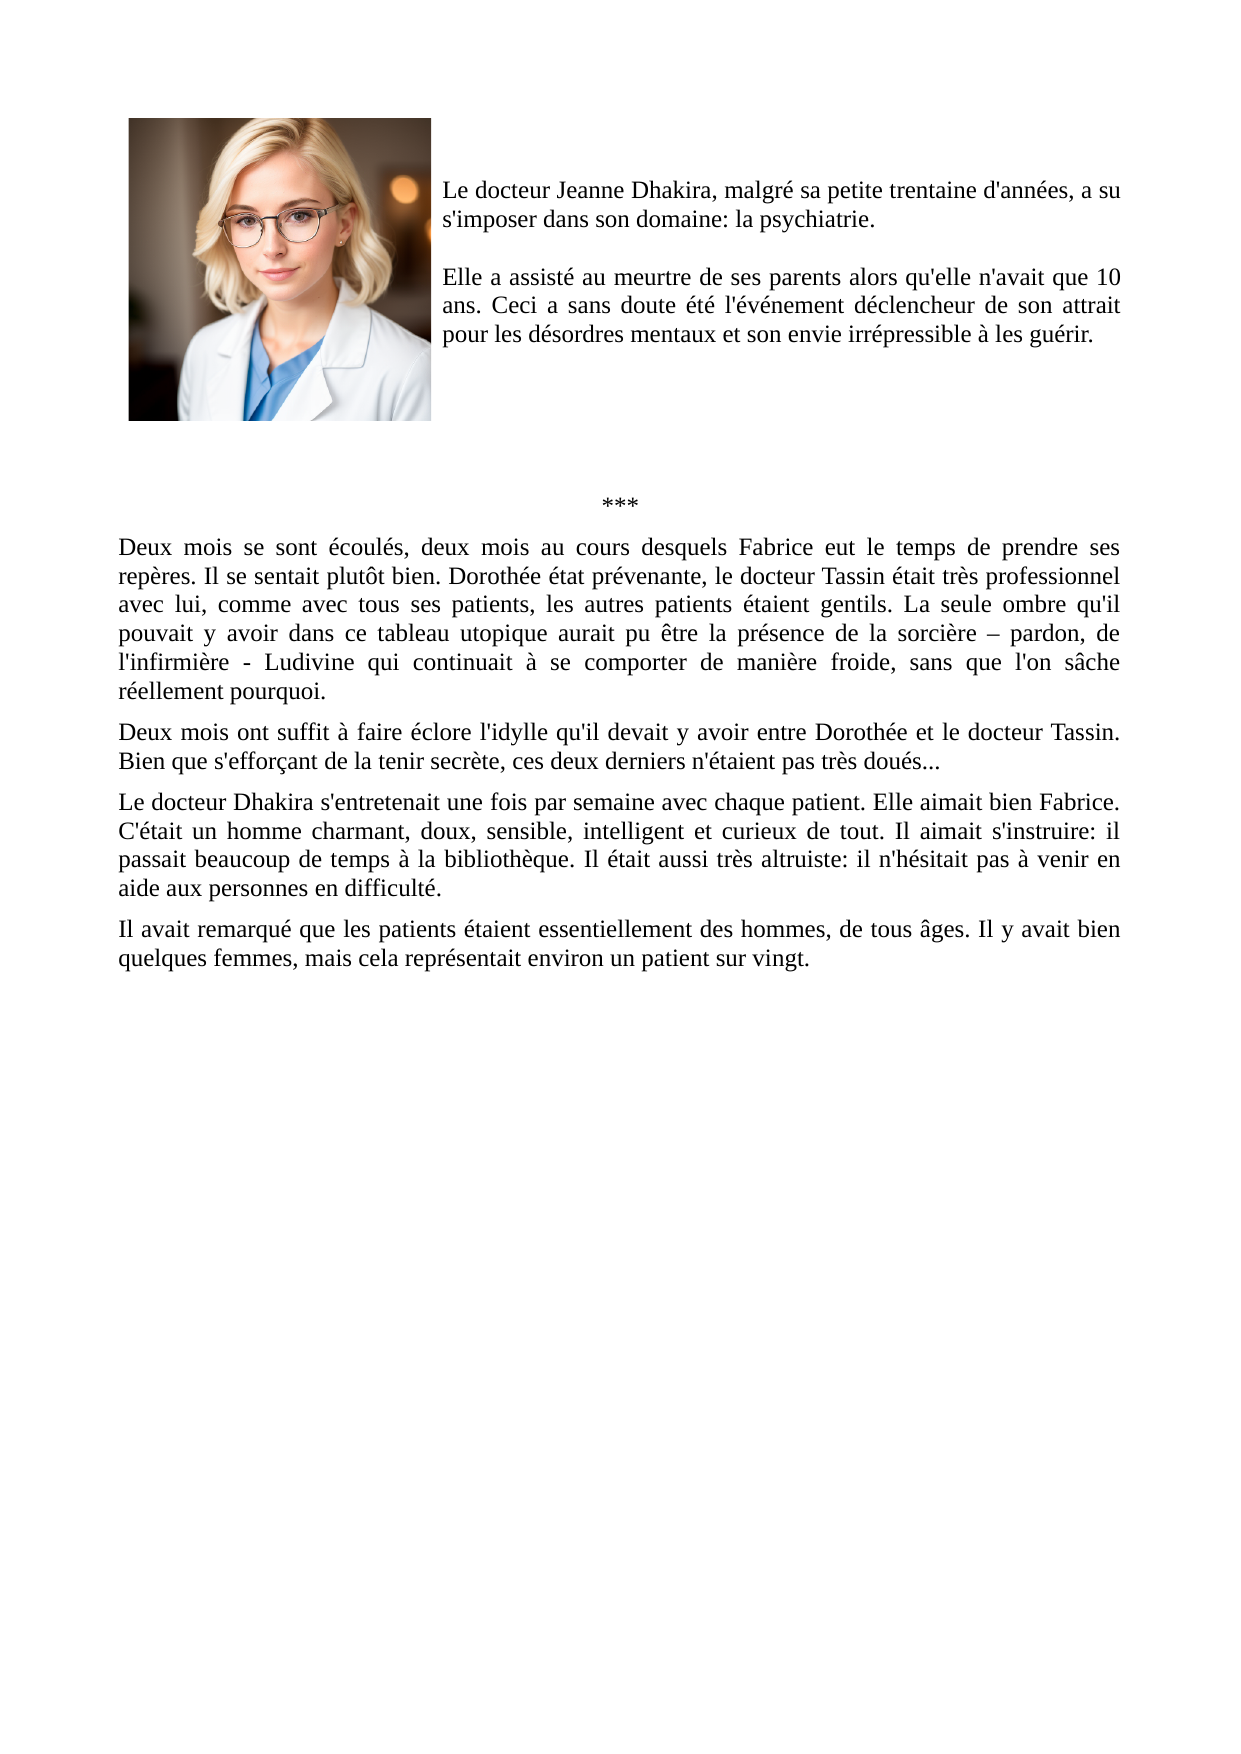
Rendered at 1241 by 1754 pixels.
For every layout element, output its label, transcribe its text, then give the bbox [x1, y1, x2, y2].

text Il avait remarqué que les patients étaient essentiellement des hommes, de tous âges. Il y avait bien quelques femmes, mais cela représentait environ un patient sur vingt. [118, 914, 1122, 972]
table_header Le docteur Jeanne Dhakira, malgré sa petite trentaine d'années, a su s'imposer dans son domaine: la psychiatrie. Elle a assisté au meurtre de ses parents alors qu'elle n'avait que 10 ans. Ceci a sans doute été l'événement déclencheur de son attrait pour les désordres mentaux et son envie irrépressible à les guérir. [442, 118, 1122, 449]
text Deux mois ont suffit à faire éclore l'idylle qu'il devait y avoir entre Dorothée et le docteur Tassin. Bien que s'efforçant de la tenir secrète, ces deux derniers n'étaient pas très doués... [118, 717, 1122, 774]
text Le docteur Dhakira s'entretenait une fois par semaine avec chaque patient. Elle aimait bien Fabrice. C'était un homme charmant, doux, sensible, intelligent et curieux de tout. Il aimait s'instruire: il passait beaucoup de temps à la bibliothèque. Il était aussi très altruiste: il n'hésitait pas à venir en aide aux personnes en difficulté. [118, 787, 1122, 902]
table_header [118, 118, 442, 449]
picture [128, 118, 432, 421]
text Deux mois se sont écoulés, deux mois au cours desquels Fabrice eut le temps de prendre ses repères. Il se sentait plutôt bien. Dorothée état prévenante, le docteur Tassin était très professionnel avec lui, comme avec tous ses patients, les autres patients étaient gentils. La seule ombre qu'il pouvait y avoir dans ce tableau utopique aurait pu être la présence de la sorcière – pardon, de l'infirmière - Ludivine qui continuait à se comporter de manière froide, sans que l'on sâche réellement pourquoi. [118, 532, 1122, 704]
text *** [118, 491, 1122, 519]
